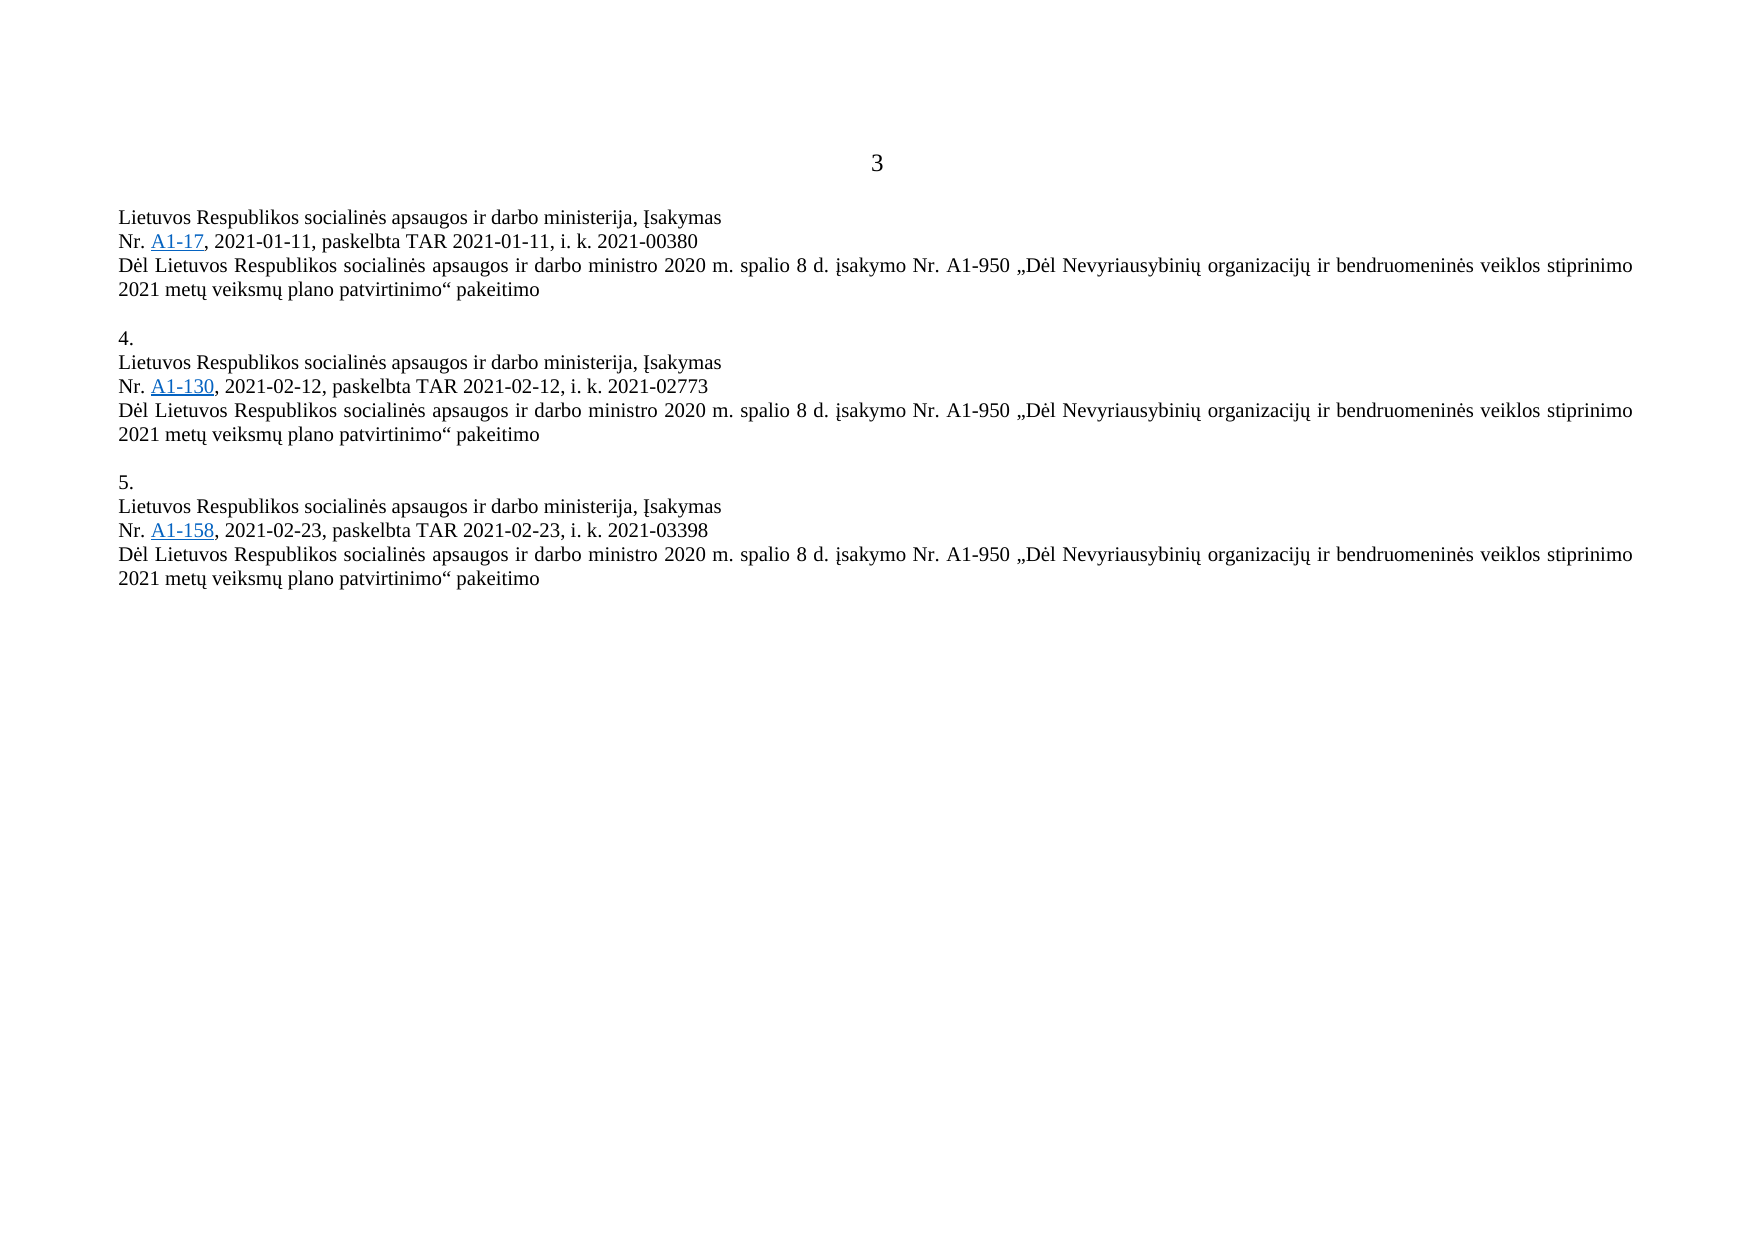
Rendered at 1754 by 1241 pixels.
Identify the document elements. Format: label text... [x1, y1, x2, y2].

text Nr. A1-158, 2021-02-23, paskelbta TAR 2021-02-23, i. k. 2021-03398 [118, 518, 1636, 542]
text Dėl Lietuvos Respublikos socialinės apsaugos ir darbo ministro 2020 m. spalio 8 d. įsakymo Nr. A1-950 „Dėl Nevyriausybinių organizacijų ir bendruomeninės veiklos stiprinimo 2021 metų veiksmų plano patvirtinimo“ pakeitimo [118, 398, 1636, 446]
text Lietuvos Respublikos socialinės apsaugos ir darbo ministerija, Įsakymas [118, 205, 1636, 229]
text Nr. A1-130, 2021-02-12, paskelbta TAR 2021-02-12, i. k. 2021-02773 [118, 374, 1636, 398]
text Lietuvos Respublikos socialinės apsaugos ir darbo ministerija, Įsakymas [118, 494, 1636, 518]
text Dėl Lietuvos Respublikos socialinės apsaugos ir darbo ministro 2020 m. spalio 8 d. įsakymo Nr. A1-950 „Dėl Nevyriausybinių organizacijų ir bendruomeninės veiklos stiprinimo 2021 metų veiksmų plano patvirtinimo“ pakeitimo [118, 253, 1636, 301]
text Dėl Lietuvos Respublikos socialinės apsaugos ir darbo ministro 2020 m. spalio 8 d. įsakymo Nr. A1-950 „Dėl Nevyriausybinių organizacijų ir bendruomeninės veiklos stiprinimo 2021 metų veiksmų plano patvirtinimo“ pakeitimo [118, 542, 1636, 590]
text Lietuvos Respublikos socialinės apsaugos ir darbo ministerija, Įsakymas [118, 349, 1636, 374]
text 5. [118, 470, 1636, 494]
text 4. [118, 326, 1636, 349]
text Nr. A1-17, 2021-01-11, paskelbta TAR 2021-01-11, i. k. 2021-00380 [118, 229, 1636, 253]
